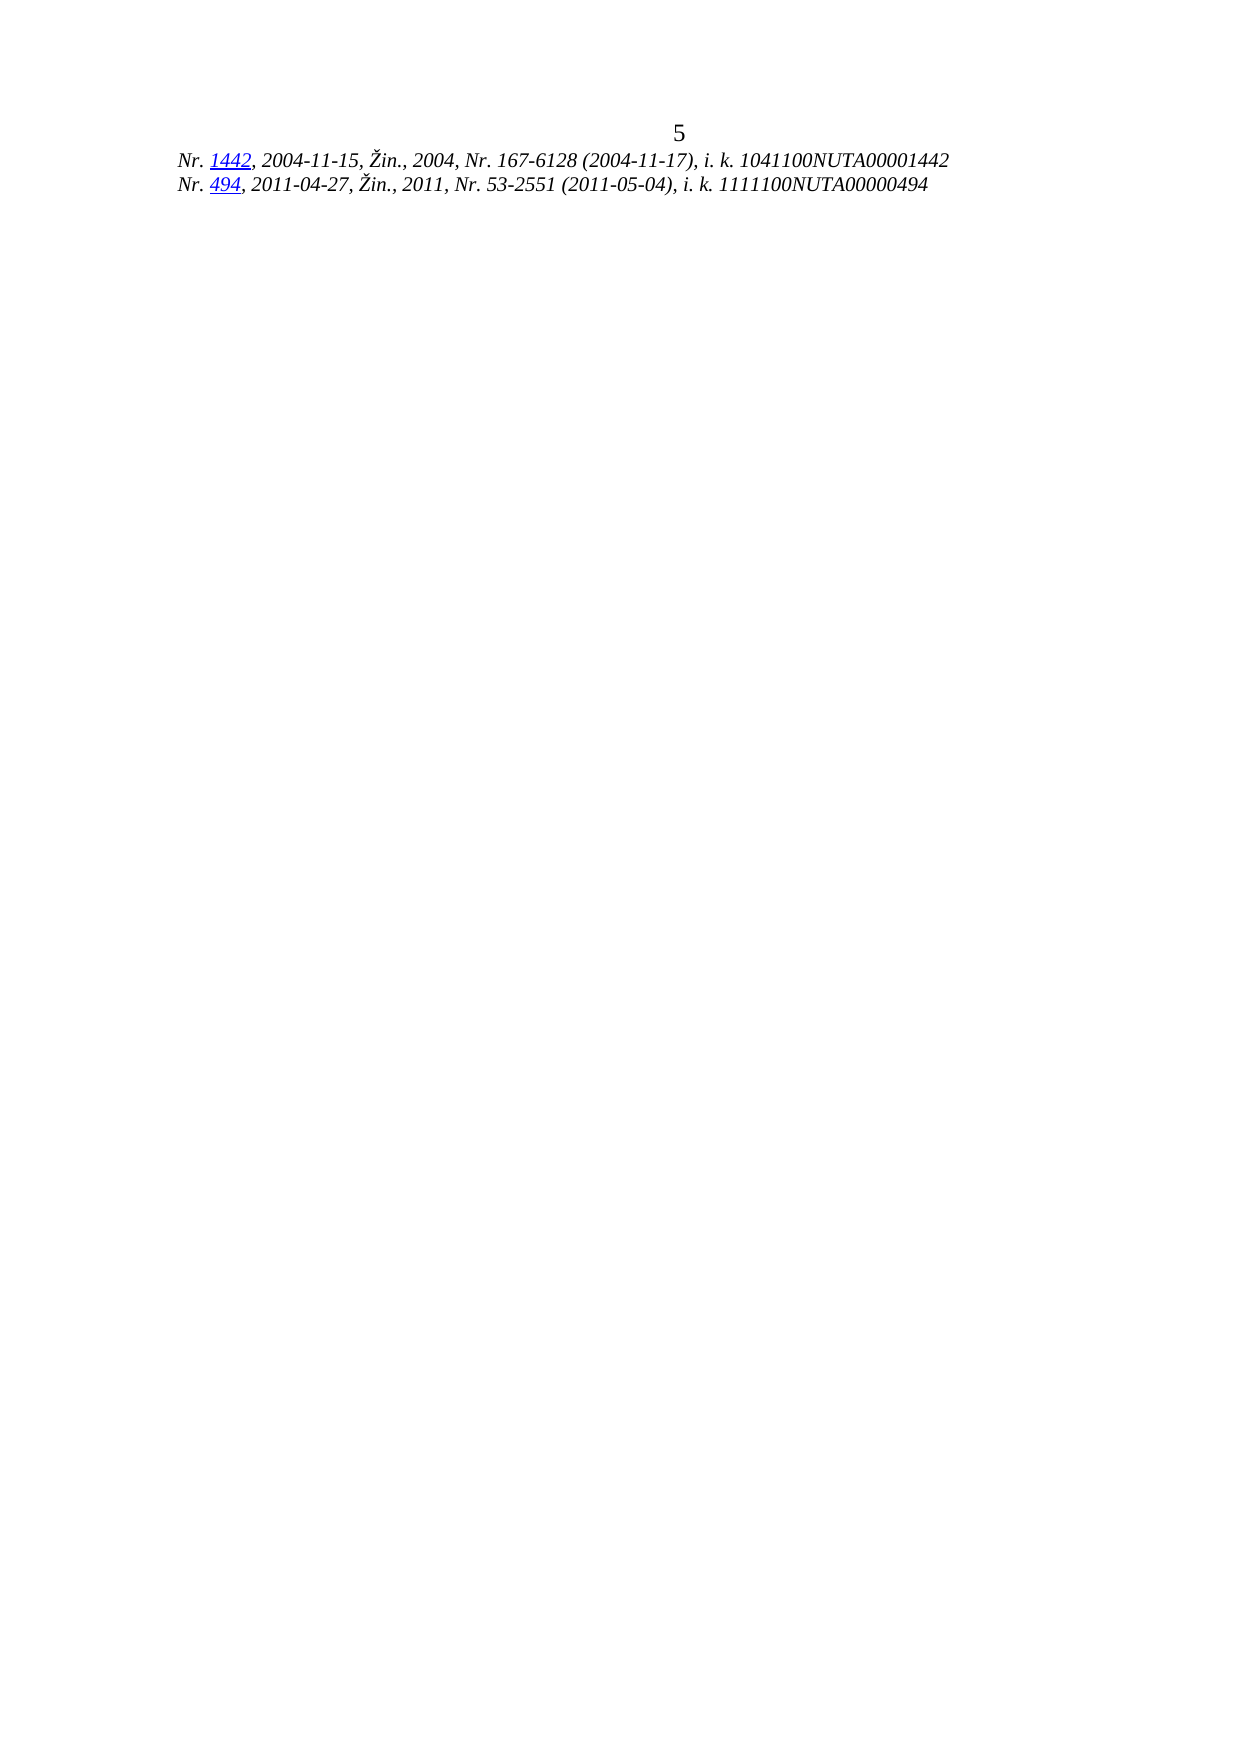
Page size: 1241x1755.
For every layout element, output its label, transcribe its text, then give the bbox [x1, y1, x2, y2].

text Nr. 1442, 2004-11-15, Žin., 2004, Nr. 167-6128 (2004-11-17), i. k. 1041100NUTA00001442 [177, 148, 1181, 172]
text Nr. 494, 2011-04-27, Žin., 2011, Nr. 53-2551 (2011-05-04), i. k. 1111100NUTA00000494 [177, 172, 1181, 196]
